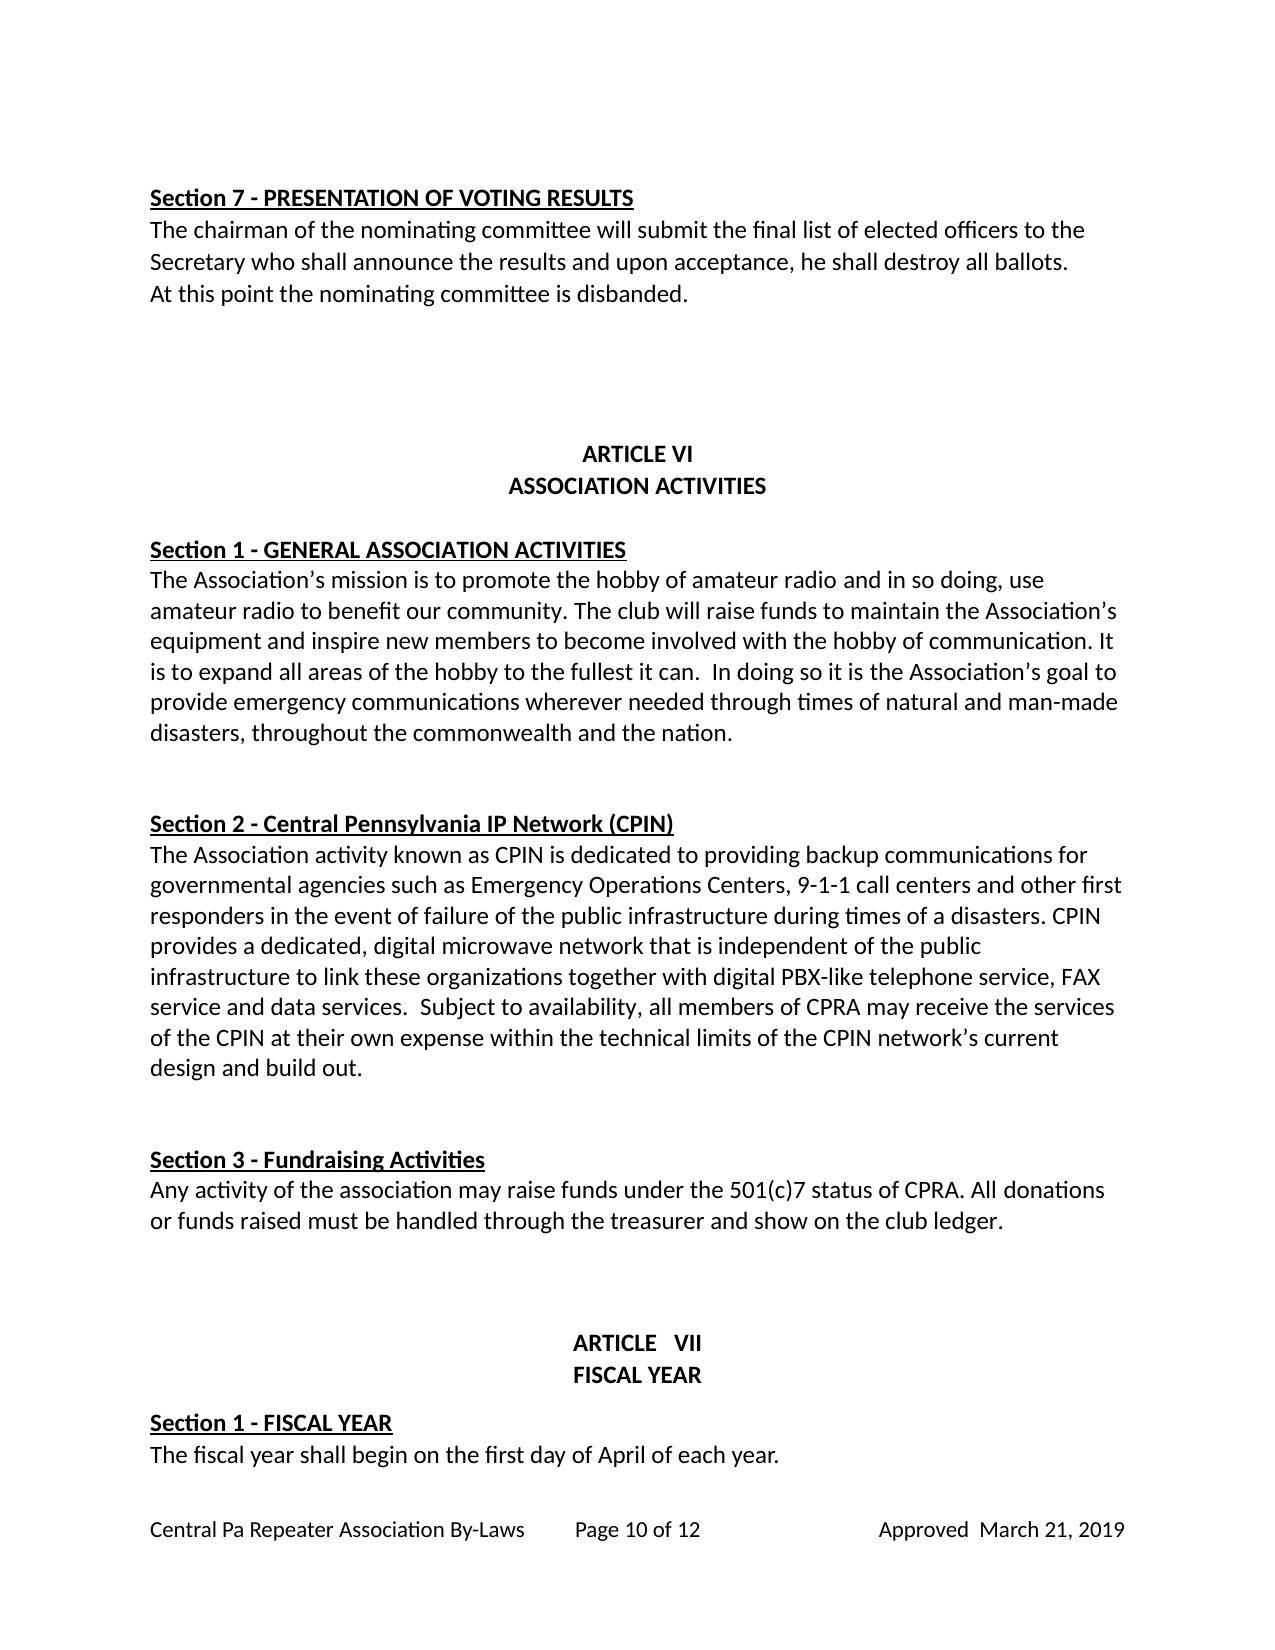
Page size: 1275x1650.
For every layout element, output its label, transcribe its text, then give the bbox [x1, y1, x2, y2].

text ARTICLE VI [150, 438, 1125, 468]
text Section 1 - FISCAL YEAR [150, 1407, 1125, 1438]
text ASSOCIATION ACTIVITIES [150, 470, 1125, 500]
text ARTICLE VII [150, 1327, 1125, 1358]
text FISCAL YEAR [150, 1359, 1125, 1390]
text Section 7 - PRESENTATION OF VOTING RESULTS [150, 182, 1125, 212]
text Section 2 - Central Pennsylvania IP Network (CPIN) [150, 808, 1125, 839]
text The Association’s mission is to promote the hobby of amateur radio and in so doing, use amateur radio to benefit our community. The club will raise funds to maintain the Association’s equipment and inspire new members to become involved with the hobby of communication. It is to expand all areas of the hobby to the fullest it can. In doing so it is the Association’s goal to provide emergency communications wherever needed through times of natural and man-made disasters, throughout the commonwealth and the nation. [150, 564, 1125, 747]
text Section 1 - GENERAL ASSOCIATION ACTIVITIES [150, 534, 1125, 564]
text The fiscal year shall begin on the first day of April of each year. [150, 1439, 1125, 1470]
text The chairman of the nominating committee will submit the final list of elected officers to the Secretary who shall announce the results and upon acceptance, he shall destroy all ballots. [150, 214, 1125, 276]
text Section 3 - Fundraising Activities [150, 1144, 1125, 1175]
text Any activity of the association may raise funds under the 501(c)7 status of CPRA. All donations or funds raised must be handled through the treasurer and show on the club ledger. [150, 1175, 1125, 1236]
text At this point the nominating committee is disbanded. [150, 278, 1125, 308]
text The Association activity known as CPIN is dedicated to providing backup communications for governmental agencies such as Emergency Operations Centers, 9-1-1 call centers and other first responders in the event of failure of the public infrastructure during times of a disasters. CPIN provides a dedicated, digital microwave network that is independent of the public infrastructure to link these organizations together with digital PBX-like telephone service, FAX service and data services. Subject to availability, all members of CPRA may receive the services of the CPIN at their own expense within the technical limits of the CPIN network’s current design and build out. [150, 839, 1125, 1083]
